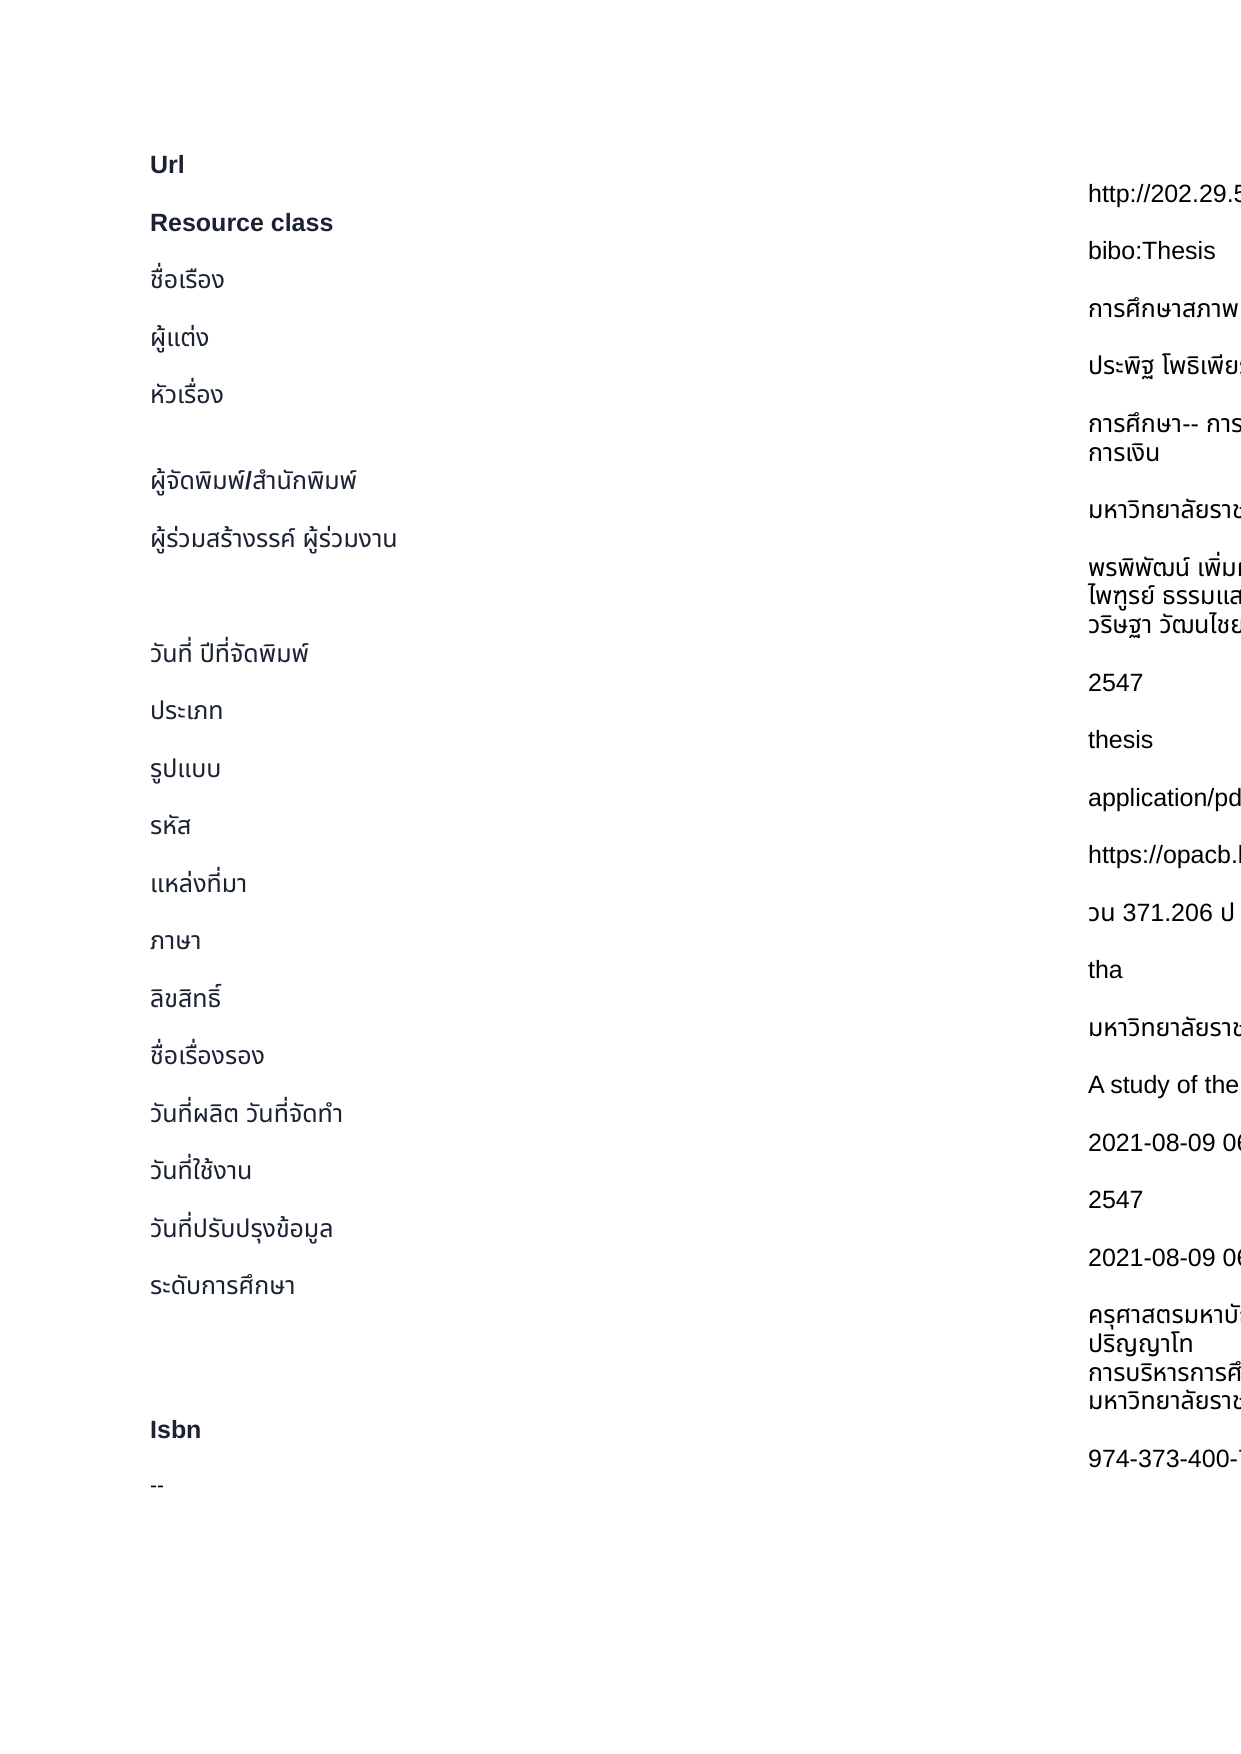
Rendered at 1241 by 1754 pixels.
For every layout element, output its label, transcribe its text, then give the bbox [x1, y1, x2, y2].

text การศึกษา-- การบริหาร [1088, 409, 1240, 437]
text วน 371.206 ป327ก 2547 [1088, 897, 1240, 926]
text ประพิฐ โพธิเพียรทอง [1088, 351, 1240, 380]
text ปริญญาโท [1088, 1329, 1240, 1357]
text http://202.29.54.157/s/library/item/940 [1088, 179, 1240, 207]
text 2021-08-09 06:57:07 [1088, 1242, 1240, 1271]
text Resource class [150, 207, 1090, 236]
text หัวเรื่อง [150, 380, 1090, 409]
text วริษฐา วัฒนไชยยศ [1088, 610, 1240, 639]
text รูปแบบ [150, 754, 1090, 782]
text วันที่ ปีที่จัดพิมพ์ [150, 639, 1090, 667]
text วันที่ปรับปรุงข้อมูล [150, 1214, 1090, 1242]
text Url [150, 150, 1090, 179]
text 2547 [1088, 1185, 1240, 1214]
text มหาวิทยาลัยราชภัฏบ้านสมเด็จเจ้าพระยา [1088, 1386, 1240, 1415]
text ชื่อเรือง [150, 265, 1090, 294]
text ผู้จัดพิมพ์/สำนักพิมพ์ [150, 466, 1090, 495]
text Isbn [150, 1415, 1090, 1444]
text การศึกษาสภาพและปัญหาการปฏิบัติงานธุรการของโรงเรียนวัดสุทธาราม สำนักงานเขตคลองสาน กรุงเทพมหานคร [1088, 294, 1240, 322]
text 2547 [1088, 667, 1240, 696]
text ผู้ร่วมสร้างรรค์ ผู้ร่วมงาน [150, 524, 1090, 552]
text 974-373-400-7 [1088, 1444, 1240, 1472]
text แหล่งที่มา [150, 869, 1090, 897]
text ลิขสิทธิ์ [150, 984, 1090, 1012]
text ไพฑูรย์ ธรรมแสง [1088, 581, 1240, 610]
text การบริหารการศึกษา [1088, 1357, 1240, 1386]
text 2021-08-09 06:57:07 [1088, 1127, 1240, 1156]
text https://opacb.bsru.ac.th/cgi-bin/koha/opac-detail.pl?biblionumber=41244 ลิงค์ข้อมูลในระบบ Matrix [1088, 840, 1240, 869]
text ระดับการศึกษา [150, 1271, 1090, 1300]
text มหาวิทยาลัยราชภัฏบ้านสมเด็จเจ้าพระยา. สำนักวิทยบริการและเทคโนโลยีสารสนเทศ [1088, 495, 1240, 524]
text application/pdf [1088, 782, 1240, 811]
text วันที่ใช้งาน [150, 1156, 1090, 1185]
text ครุศาสตรมหาบัณฑิต [1088, 1300, 1240, 1329]
text bibo:Thesis [1088, 236, 1240, 265]
text ภาษา [150, 926, 1090, 955]
text thesis [1088, 725, 1240, 754]
text tha [1088, 955, 1240, 984]
text วันที่ผลิต วันที่จัดทำ [150, 1099, 1090, 1127]
text รหัส [150, 811, 1090, 840]
text ผู้แต่ง [150, 322, 1090, 351]
text -- [150, 1472, 1090, 1496]
text ประเภท [150, 696, 1090, 725]
text มหาวิทยาลัยราชภัฏบ้านสมเด็จเจ้าพระยา [1088, 1012, 1240, 1041]
text ชื่อเรื่องรอง [150, 1041, 1090, 1070]
text การเงิน [1088, 437, 1240, 466]
text พรพิพัฒน์ เพิ่มผล [1088, 552, 1240, 581]
text A study of the state and problems of business affairs administration of Watsutharam school Klongsan district. Bangkok metropolitan administration [1088, 1070, 1240, 1099]
